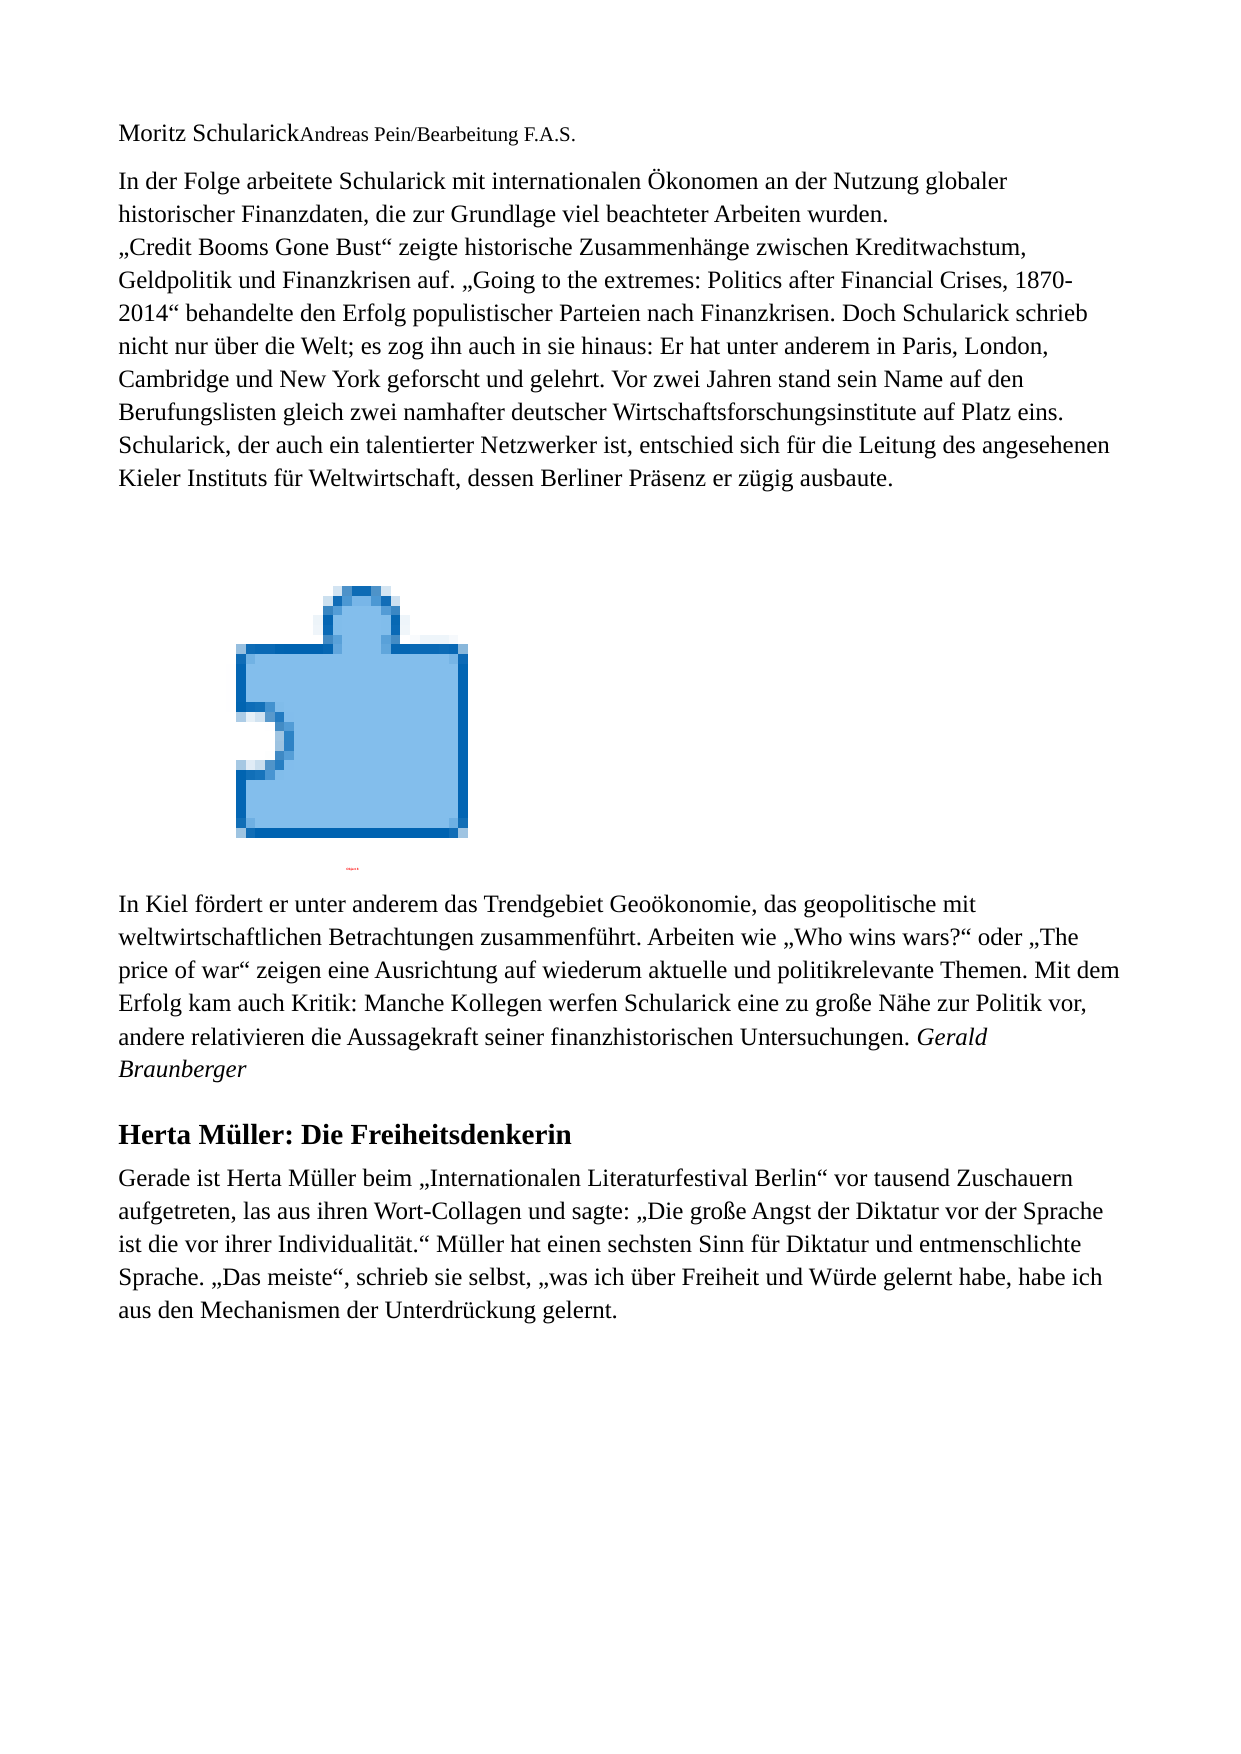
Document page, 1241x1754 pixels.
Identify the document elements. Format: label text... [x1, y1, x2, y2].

text Gerade ist Herta Müller beim „Internationalen Literaturfestival Berlin“ vor tausend Zuschauern aufgetreten, las aus ihren Wort-Collagen und sagte: „Die große Angst der Diktatur vor der Sprache ist die vor ihrer Individualität.“ Müller hat einen sechsten Sinn für Diktatur und entmenschlichte Sprache. „Das meiste“, schrieb sie selbst, „was ich über Freiheit und Würde gelernt habe, habe ich aus den Mechanismen der Unterdrückung gelernt. [118, 1163, 1122, 1324]
text In der Folge arbeitete Schularick mit internationalen Ökonomen an der Nutzung globaler historischer Finanzdaten, die zur Grundlage viel beachteter Arbeiten wurden. „Credit Booms Gone Bust“ zeigte historische Zusammenhänge zwischen Kreditwachstum, Geldpolitik und Finanzkrisen auf. „Going to the extremes: Politics after Financial Crises, 1870-2014“ behandelte den Erfolg populistischer Parteien nach Finanzkrisen. Doch Schularick schrieb nicht nur über die Welt; es zog ihn auch in sie hinaus: Er hat unter anderem in Paris, London, Cambridge und New York geforscht und gelehrt. Vor zwei Jahren stand sein Name auf den Berufungslisten gleich zwei namhafter deutscher Wirtschaftsforschungsinstitute auf Platz eins. Schularick, der auch ein talentierter Netzwerker ist, entschied sich für die Leitung des angesehenen Kieler Instituts für Weltwirtschaft, dessen Berliner Präsenz er zügig ausbaute. [118, 166, 1122, 492]
subtitle Herta Müller: Die Freiheitsdenkerin [118, 1117, 1122, 1150]
text In Kiel fördert er unter anderem das Trendgebiet Geoökonomie, das geopolitische mit weltwirtschaftlichen Betrachtungen zusammenführt. Arbeiten wie „Who wins wars?“ oder „The price of war“ zeigen eine Ausrichtung auf wiederum aktuelle und politikrelevante Themen. Mit dem Erfolg kam auch Kritik: Manche Kollegen werfen Schu­larick eine zu große Nähe zur Politik vor, andere relativieren die Aussagekraft seiner finanzhistorischen Untersuchungen. Gerald Braunberger [118, 889, 1122, 1083]
text Moritz SchularickAndreas Pein/Bearbeitung F.A.S. [118, 118, 1122, 147]
